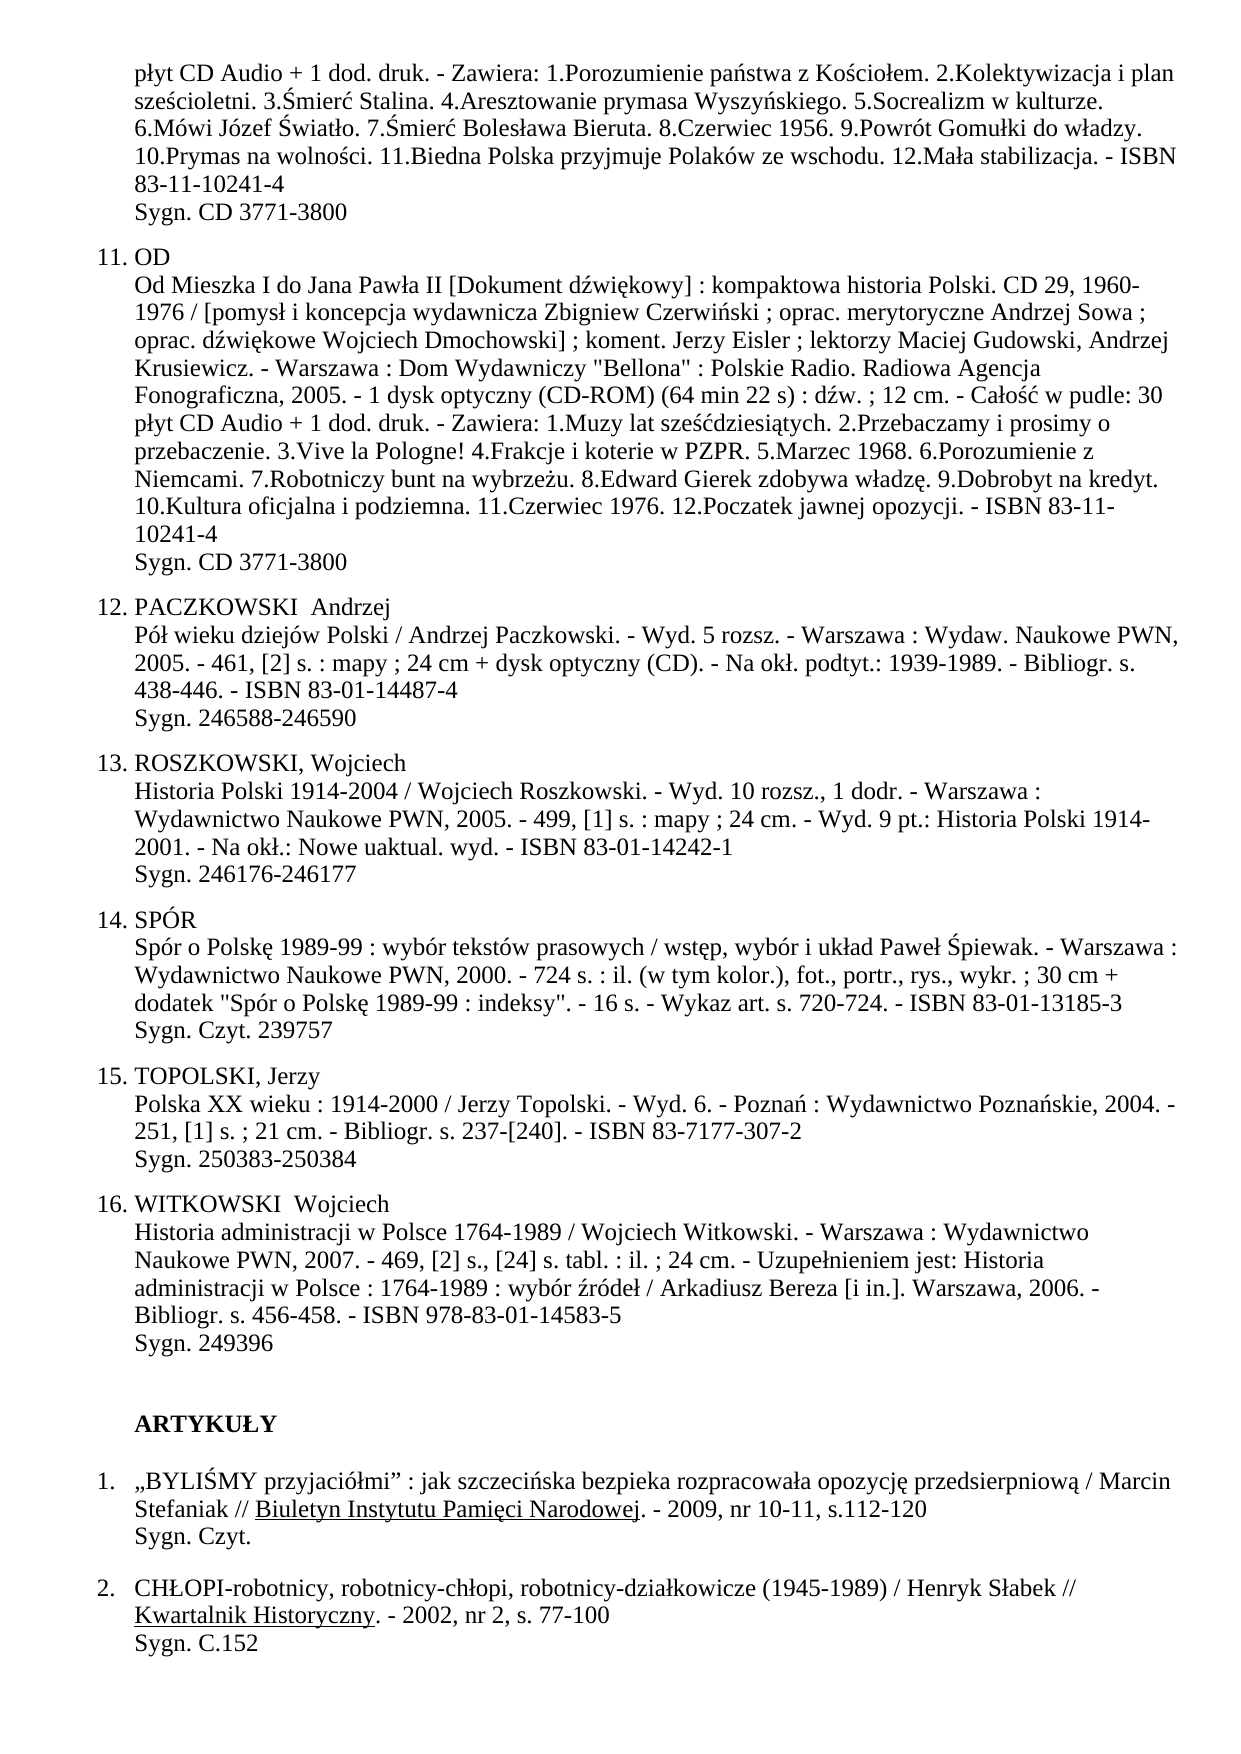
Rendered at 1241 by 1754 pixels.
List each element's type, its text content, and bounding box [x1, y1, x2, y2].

text Sygn. 246588-246590 [134, 704, 1181, 732]
text płyt CD Audio + 1 dod. druk. - Zawiera: 1.Porozumienie państwa z Kościołem. 2.Kolektywizacja i plan sześcioletni. 3.Śmierć Stalina. 4.Aresztowanie prymasa Wyszyńskiego. 5.Socrealizm w kulturze. 6.Mówi Józef Światło. 7.Śmierć Bolesława Bieruta. 8.Czerwiec 1956. 9.Powrót Gomułki do władzy. 10.Prymas na wolności. 11.Biedna Polska przyjmuje Polaków ze wschodu. 12.Mała stabilizacja. - ISBN 83-11-10241-4 [134, 59, 1181, 198]
text Sygn. 249396 [134, 1329, 1181, 1357]
text Historia administracji w Polsce 1764-1989 / Wojciech Witkowski. - Warszawa : Wydawnictwo Naukowe PWN, 2007. - 469, [2] s., [24] s. tabl. : il. ; 24 cm. - Uzupełnieniem jest: Historia administracji w Polsce : 1764-1989 : wybór źródeł / Arkadiusz Bereza [i in.]. Warszawa, 2006. - Bibliogr. s. 456-458. - ISBN 978-83-01-14583-5 [134, 1218, 1181, 1329]
list SPÓR [97, 906, 1181, 933]
text Od Mieszka I do Jana Pawła II [Dokument dźwiękowy] : kompaktowa historia Polski. CD 29, 1960-1976 / [pomysł i koncepcja wydawnicza Zbigniew Czerwiński ; oprac. merytoryczne Andrzej Sowa ; oprac. dźwiękowe Wojciech Dmochowski] ; koment. Jerzy Eisler ; lektorzy Maciej Gudowski, Andrzej Krusiewicz. - Warszawa : Dom Wydawniczy "Bellona" : Polskie Radio. Radiowa Agencja Fonograficzna, 2005. - 1 dysk optyczny (CD-ROM) (64 min 22 s) : dźw. ; 12 cm. - Całość w pudle: 30 płyt CD Audio + 1 dod. druk. - Zawiera: 1.Muzy lat sześćdziesiątych. 2.Przebaczamy i prosimy o przebaczenie. 3.Vive la Pologne! 4.Frakcje i koterie w PZPR. 5.Marzec 1968. 6.Porozumienie z Niemcami. 7.Robotniczy bunt na wybrzeżu. 8.Edward Gierek zdobywa władzę. 9.Dobrobyt na kredyt. 10.Kultura oficjalna i podziemna. 11.Czerwiec 1976. 12.Poczatek jawnej opozycji. - ISBN 83-11-10241-4 [134, 271, 1181, 548]
text Sygn. CD 3771-3800 [134, 198, 1181, 225]
list PACZKOWSKI Andrzej [97, 593, 1181, 621]
list „BYLIŚMY przyjaciółmi” : jak szczecińska bezpieka rozpracowała opozycję przedsierpniową / Marcin Stefaniak // Biuletyn Instytutu Pamięci Narodowej. - 2009, nr 10-11, s.112-120 Sygn. Czyt. [97, 1467, 1181, 1550]
text Sygn. 250383-250384 [134, 1145, 1181, 1173]
text ARTYKUŁY [134, 1410, 1181, 1438]
list TOPOLSKI, Jerzy [97, 1062, 1181, 1090]
list ROSZKOWSKI, Wojciech [97, 749, 1181, 777]
list CHŁOPI-robotnicy, robotnicy-chłopi, robotnicy-działkowicze (1945-1989) / Henryk Słabek // Kwartalnik Historyczny. - 2002, nr 2, s. 77-100 Sygn. C.152 [97, 1574, 1181, 1657]
text Polska XX wieku : 1914-2000 / Jerzy Topolski. - Wyd. 6. - Poznań : Wydawnictwo Poznańskie, 2004. - 251, [1] s. ; 21 cm. - Bibliogr. s. 237-[240]. - ISBN 83-7177-307-2 [134, 1090, 1181, 1145]
text Historia Polski 1914-2004 / Wojciech Roszkowski. - Wyd. 10 rozsz., 1 dodr. - Warszawa : Wydawnictwo Naukowe PWN, 2005. - 499, [1] s. : mapy ; 24 cm. - Wyd. 9 pt.: Historia Polski 1914-2001. - Na okł.: Nowe uaktual. wyd. - ISBN 83-01-14242-1 [134, 777, 1181, 860]
list OD [97, 243, 1181, 271]
text Pół wieku dziejów Polski / Andrzej Paczkowski. - Wyd. 5 rozsz. - Warszawa : Wydaw. Naukowe PWN, 2005. - 461, [2] s. : mapy ; 24 cm + dysk optyczny (CD). - Na okł. podtyt.: 1939-1989. - Bibliogr. s. 438-446. - ISBN 83-01-14487-4 [134, 621, 1181, 704]
text Sygn. Czyt. 239757 [134, 1017, 1181, 1044]
list WITKOWSKI Wojciech [97, 1191, 1181, 1218]
text Spór o Polskę 1989-99 : wybór tekstów prasowych / wstęp, wybór i układ Paweł Śpiewak. - Warszawa : Wydawnictwo Naukowe PWN, 2000. - 724 s. : il. (w tym kolor.), fot., portr., rys., wykr. ; 30 cm + dodatek "Spór o Polskę 1989-99 : indeksy". - 16 s. - Wykaz art. s. 720-724. - ISBN 83-01-13185-3 [134, 933, 1181, 1017]
text Sygn. 246176-246177 [134, 860, 1181, 888]
text Sygn. CD 3771-3800 [134, 548, 1181, 576]
